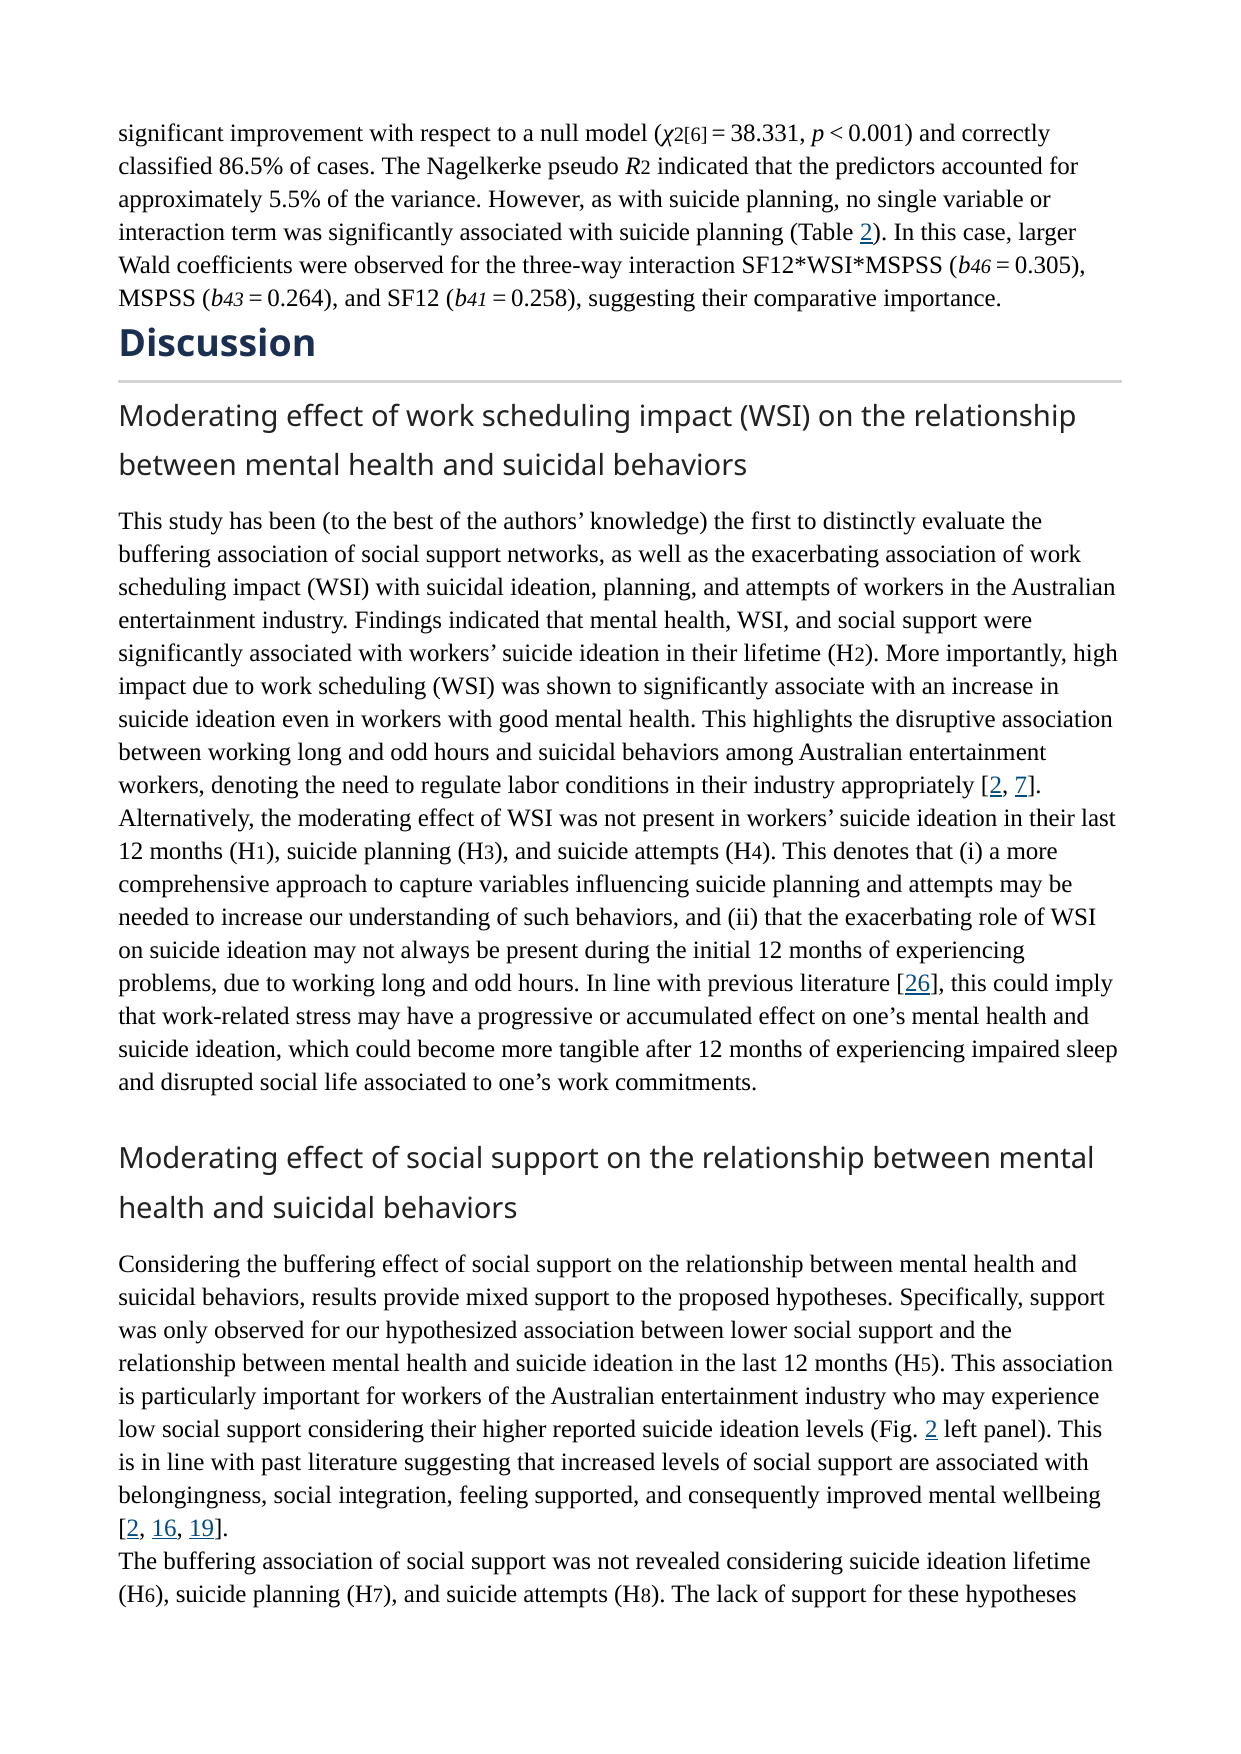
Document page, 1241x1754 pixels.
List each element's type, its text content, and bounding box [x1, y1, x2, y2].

text This study has been (to the best of the authors’ knowledge) the first to distinctly evaluate the buffering association of social support networks, as well as the exacerbating association of work scheduling impact (WSI) with suicidal ideation, planning, and attempts of workers in the Australian entertainment industry. Findings indicated that mental health, WSI, and social support were significantly associated with workers’ suicide ideation in their lifetime (H2). More importantly, high impact due to work scheduling (WSI) was shown to significantly associate with an increase in suicide ideation even in workers with good mental health. This highlights the disruptive association between working long and odd hours and suicidal behaviors among Australian entertainment workers, denoting the need to regulate labor conditions in their industry appropriately [2, 7]. [118, 506, 1122, 799]
subtitle Moderating effect of social support on the relationship between mental health and suicidal behaviors [118, 1138, 1122, 1227]
subtitle Moderating effect of work scheduling impact (WSI) on the relationship between mental health and suicidal behaviors [118, 395, 1122, 484]
text significant improvement with respect to a null model (χ2[6] = 38.331, p < 0.001) and correctly classified 86.5% of cases. The Nagelkerke pseudo R2 indicated that the predictors accounted for approximately 5.5% of the variance. However, as with suicide planning, no single variable or interaction term was significantly associated with suicide planning (Table 2). In this case, larger Wald coefficients were observed for the three-way interaction SF12*WSI*MSPSS (b46 = 0.305), MSPSS (b43 = 0.264), and SF12 (b41 = 0.258), suggesting their comparative importance. [118, 118, 1122, 312]
text Considering the buffering effect of social support on the relationship between mental health and suicidal behaviors, results provide mixed support to the proposed hypotheses. Specifically, support was only observed for our hypothesized association between lower social support and the relationship between mental health and suicide ideation in the last 12 months (H5). This association is particularly important for workers of the Australian entertainment industry who may experience low social support considering their higher reported suicide ideation levels (Fig. 2 left panel). This is in line with past literature suggesting that increased levels of social support are associated with belongingness, social integration, feeling supported, and consequently improved mental wellbeing [2, 16, 19]. [118, 1249, 1122, 1542]
text Alternatively, the moderating effect of WSI was not present in workers’ suicide ideation in their last 12 months (H1), suicide planning (H3), and suicide attempts (H4). This denotes that (i) a more comprehensive approach to capture variables influencing suicide planning and attempts may be needed to increase our understanding of such behaviors, and (ii) that the exacerbating role of WSI on suicide ideation may not always be present during the initial 12 months of experiencing problems, due to working long and odd hours. In line with previous literature [26], this could imply that work-related stress may have a progressive or accumulated effect on one’s mental health and suicide ideation, which could become more tangible after 12 months of experiencing impaired sleep and disrupted social life associated to one’s work commitments. [118, 803, 1122, 1096]
subtitle Discussion [118, 316, 1122, 380]
text The buffering association of social support was not revealed considering suicide ideation lifetime (H6), suicide planning (H7), and suicide attempts (H8). The lack of support for these hypotheses [118, 1546, 1122, 1608]
